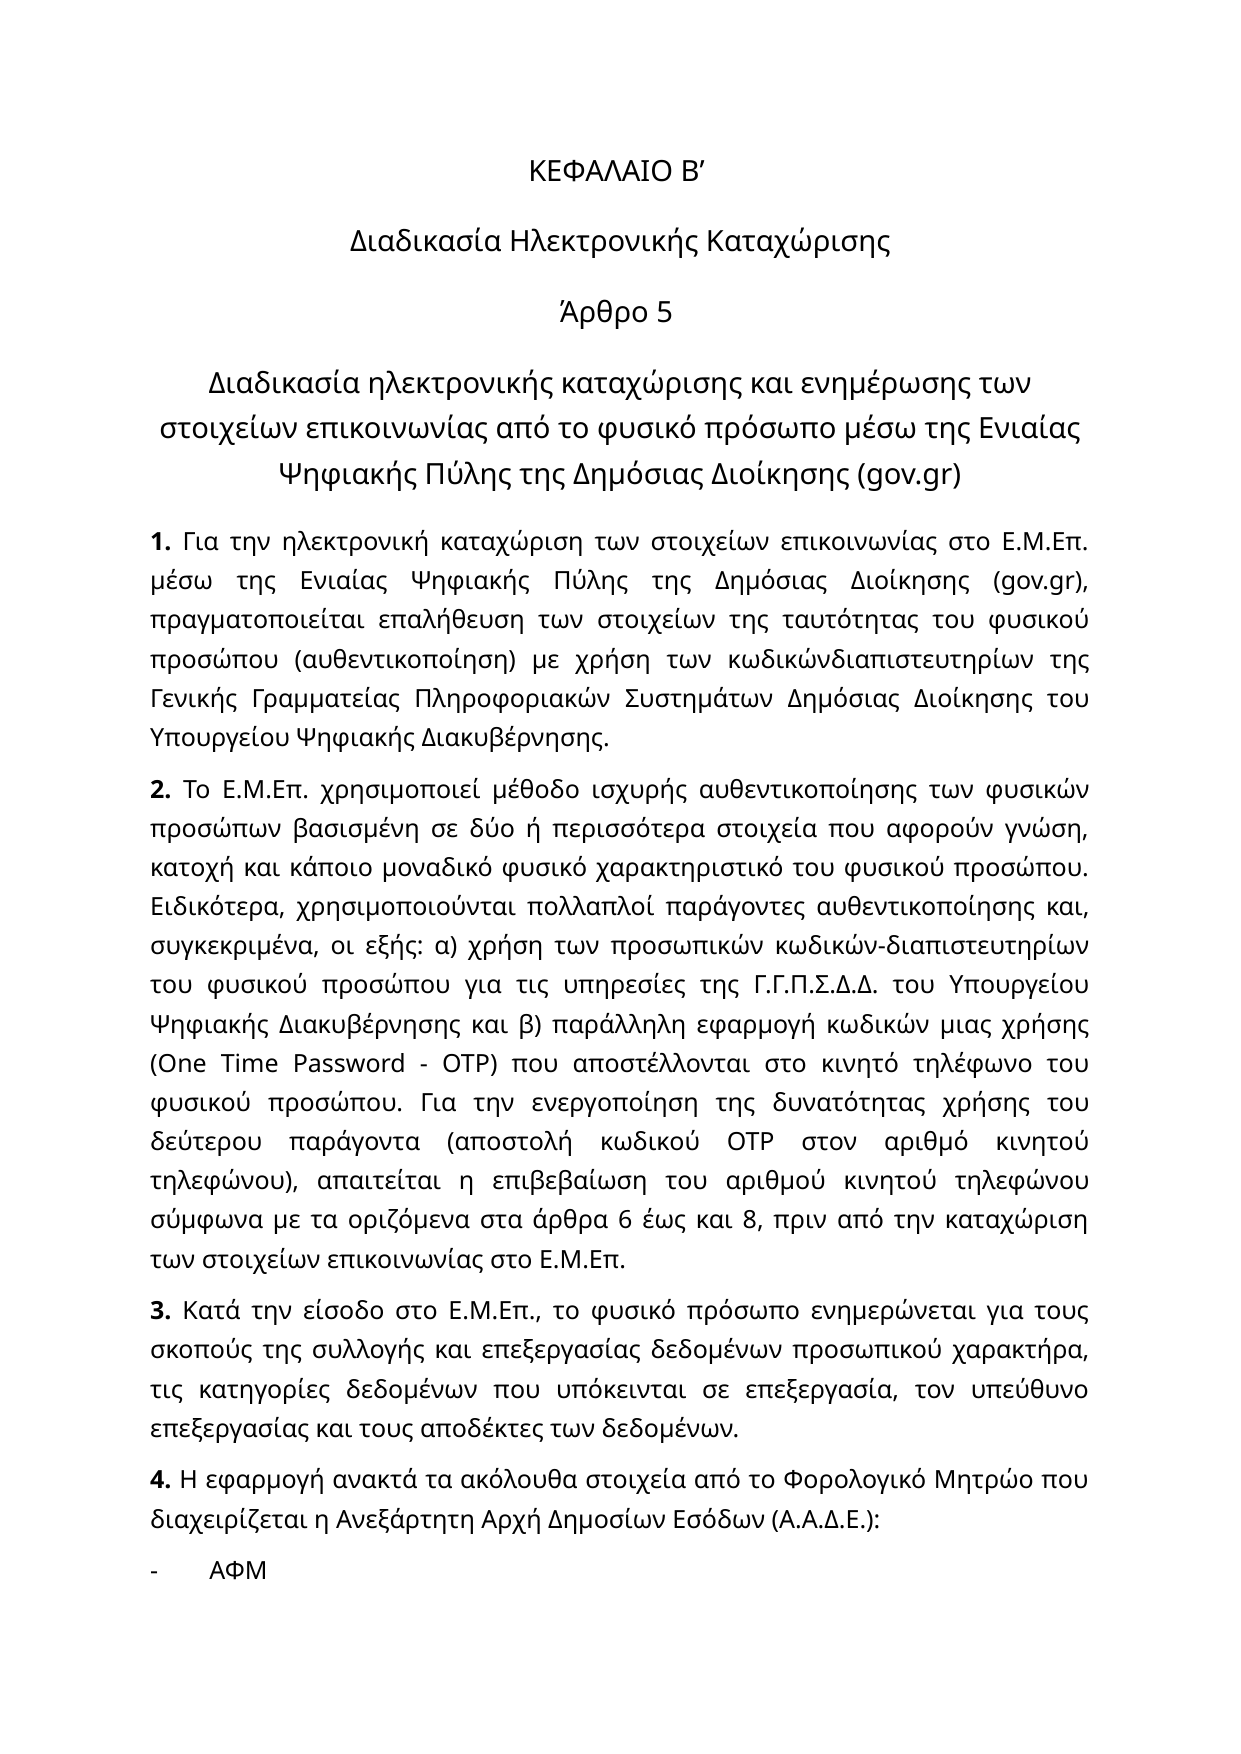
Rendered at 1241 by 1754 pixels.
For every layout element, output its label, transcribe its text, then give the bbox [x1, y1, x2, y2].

text 3. Κατά την είσοδο στο Ε.Μ.Επ., το φυσικό πρόσωπο ενημερώνεται για τους σκοπούς της συλλογής και επεξεργασίας δεδομένων προσωπικού χαρακτήρα, τις κατηγορίες δεδομένων που υπόκεινται σε επεξεργασία, τον υπεύθυνο επεξεργασίας και τους αποδέκτες των δεδομένων. [150, 1293, 1090, 1444]
subtitle Διαδικασία ηλεκτρονικής καταχώρισης και ενημέρωσης των στοιχείων επικοινωνίας από το φυσικό πρόσωπο μέσω της Ενιαίας Ψηφιακής Πύλης της Δημόσιας Διοίκησης (gov.gr) [150, 362, 1090, 493]
text 2. Το Ε.Μ.Επ. χρησιμοποιεί μέθοδο ισχυρής αυθεντικοποίησης των φυσικών προσώπων βασισμένη σε δύο ή περισσότερα στοιχεία που αφορούν γνώση, κατοχή και κάποιο μοναδικό φυσικό χαρακτηριστικό του φυσικού προσώπου. Ειδικότερα, χρησιμοποιούνται πολλαπλοί παράγοντες αυθεντικοποίησης και, συγκεκριμένα, οι εξής: α) χρήση των προσωπικών κωδικών-διαπιστευτηρίων του φυσικού προσώπου για τις υπηρεσίες της Γ.Γ.Π.Σ.Δ.Δ. του Υπουργείου Ψηφιακής Διακυβέρνησης και β) παράλληλη εφαρμογή κωδικών μιας χρήσης (One Time Password - ΟΤΡ) που αποστέλλονται στο κινητό τηλέφωνο του φυσικού προσώπου. Για την ενεργοποίηση της δυνατότητας χρήσης του δεύτερου παράγοντα (αποστολή κωδικού OTP στον αριθμό κινητού τηλεφώνου), απαιτείται η επιβεβαίωση του αριθμού κινητού τηλεφώνου σύμφωνα με τα οριζόμενα στα άρθρα 6 έως και 8, πριν από την καταχώριση των στοιχείων επικοινωνίας στο Ε.Μ.Επ. [150, 771, 1090, 1275]
text 4. Η εφαρμογή ανακτά τα ακόλουθα στοιχεία από το Φορολογικό Μητρώο που διαχειρίζεται η Ανεξάρτητη Αρχή Δημοσίων Εσόδων (Α.Α.Δ.Ε.): [150, 1462, 1090, 1535]
subtitle Διαδικασία Ηλεκτρονικής Καταχώρισης [150, 221, 1090, 260]
list - ΑΦΜ [150, 1553, 1090, 1587]
text 1. Για την ηλεκτρονική καταχώριση των στοιχείων επικοινωνίας στο Ε.Μ.Επ. μέσω της Ενιαίας Ψηφιακής Πύλης της Δημόσιας Διοίκησης (gov.gr), πραγματοποιείται επαλήθευση των στοιχείων της ταυτότητας του φυσικού προσώπου (αυθεντικοποίηση) με χρήση των κωδικώνδιαπιστευτηρίων της Γενικής Γραμματείας Πληροφοριακών Συστημάτων Δημόσιας Διοίκησης του Υπουργείου Ψηφιακής Διακυβέρνησης. [150, 524, 1090, 754]
subtitle Άρθρο 5 [150, 291, 1090, 331]
subtitle ΚΕΦΑΛΑΙΟ Β’ [150, 150, 1090, 190]
